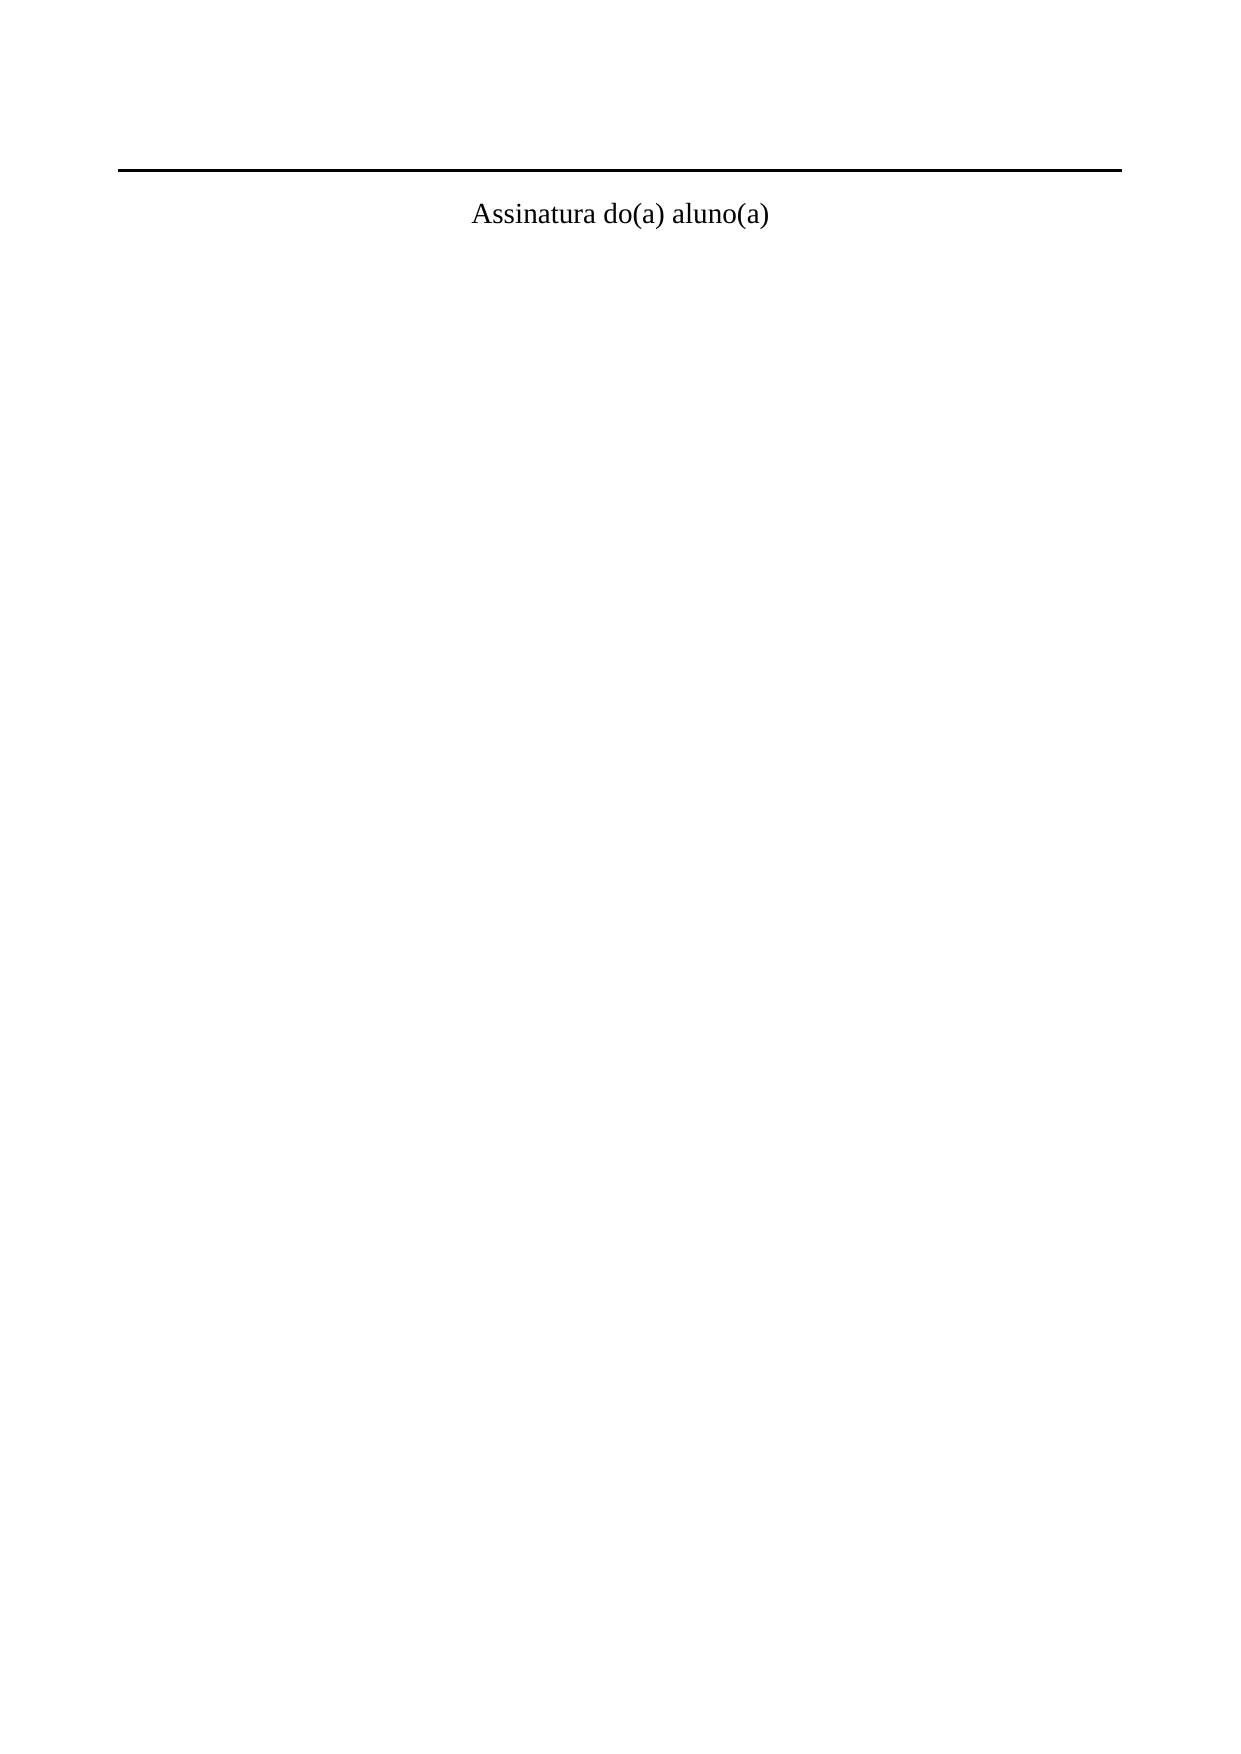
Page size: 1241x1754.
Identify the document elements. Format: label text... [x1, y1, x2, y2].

text Assinatura do(a) aluno(a) [118, 196, 1122, 229]
